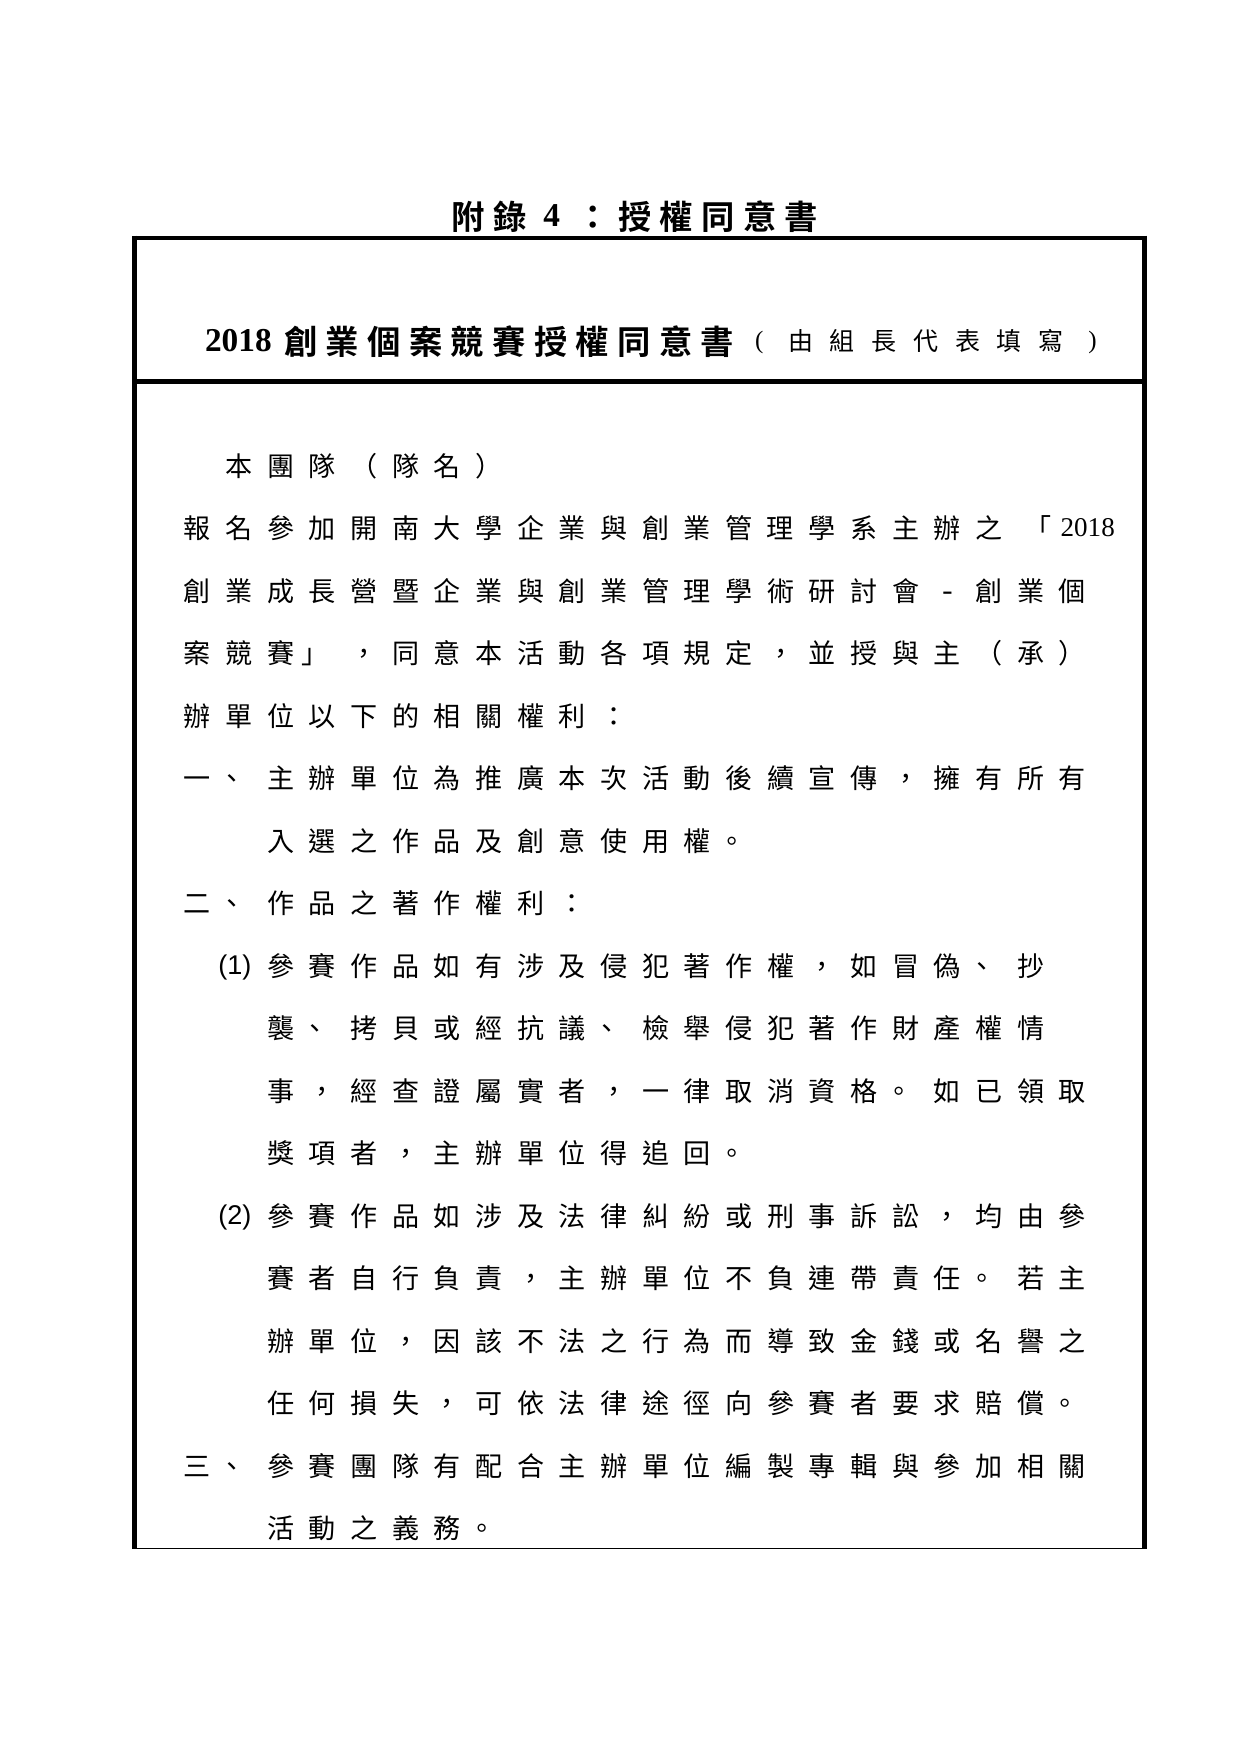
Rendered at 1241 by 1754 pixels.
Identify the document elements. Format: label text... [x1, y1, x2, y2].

table_cell 本團隊（隊名） 報名參加開南大學企業與創業管理學系主辦之「2018創業成長營暨企業與創業管理學術研討會-創業個案競賽」，同意本活動各項規定，並授與主（承）辦單位以下的相關權利： 一、主辦單位為推廣本次活動後續宣傳，擁有所有入選之作品及創意使用權。 二、作品之著作權利： 參賽作品如有涉及侵犯著作權，如冒偽、抄襲、拷貝或經抗議、檢舉侵犯著作財產權情事，經查證屬實者，一律取消資格。如已領取獎項者，主辦單位得追回。 參賽作品如涉及法律糾紛或刑事訴訟，均由參賽者自行負責，主辦單位不負連帶責任。若主辦單位，因該不法之行為而導致金錢或名譽之任何損失，可依法律途徑向參賽者要求賠償。 三、參賽團隊有配合主辦單位編製專輯與參加相關活動之義務。 [137, 384, 1142, 1548]
table_header 2018創業個案競賽授權同意書(由組長代表填寫) [137, 240, 1142, 379]
text 附錄4：授權同意書 [135, 173, 1135, 236]
